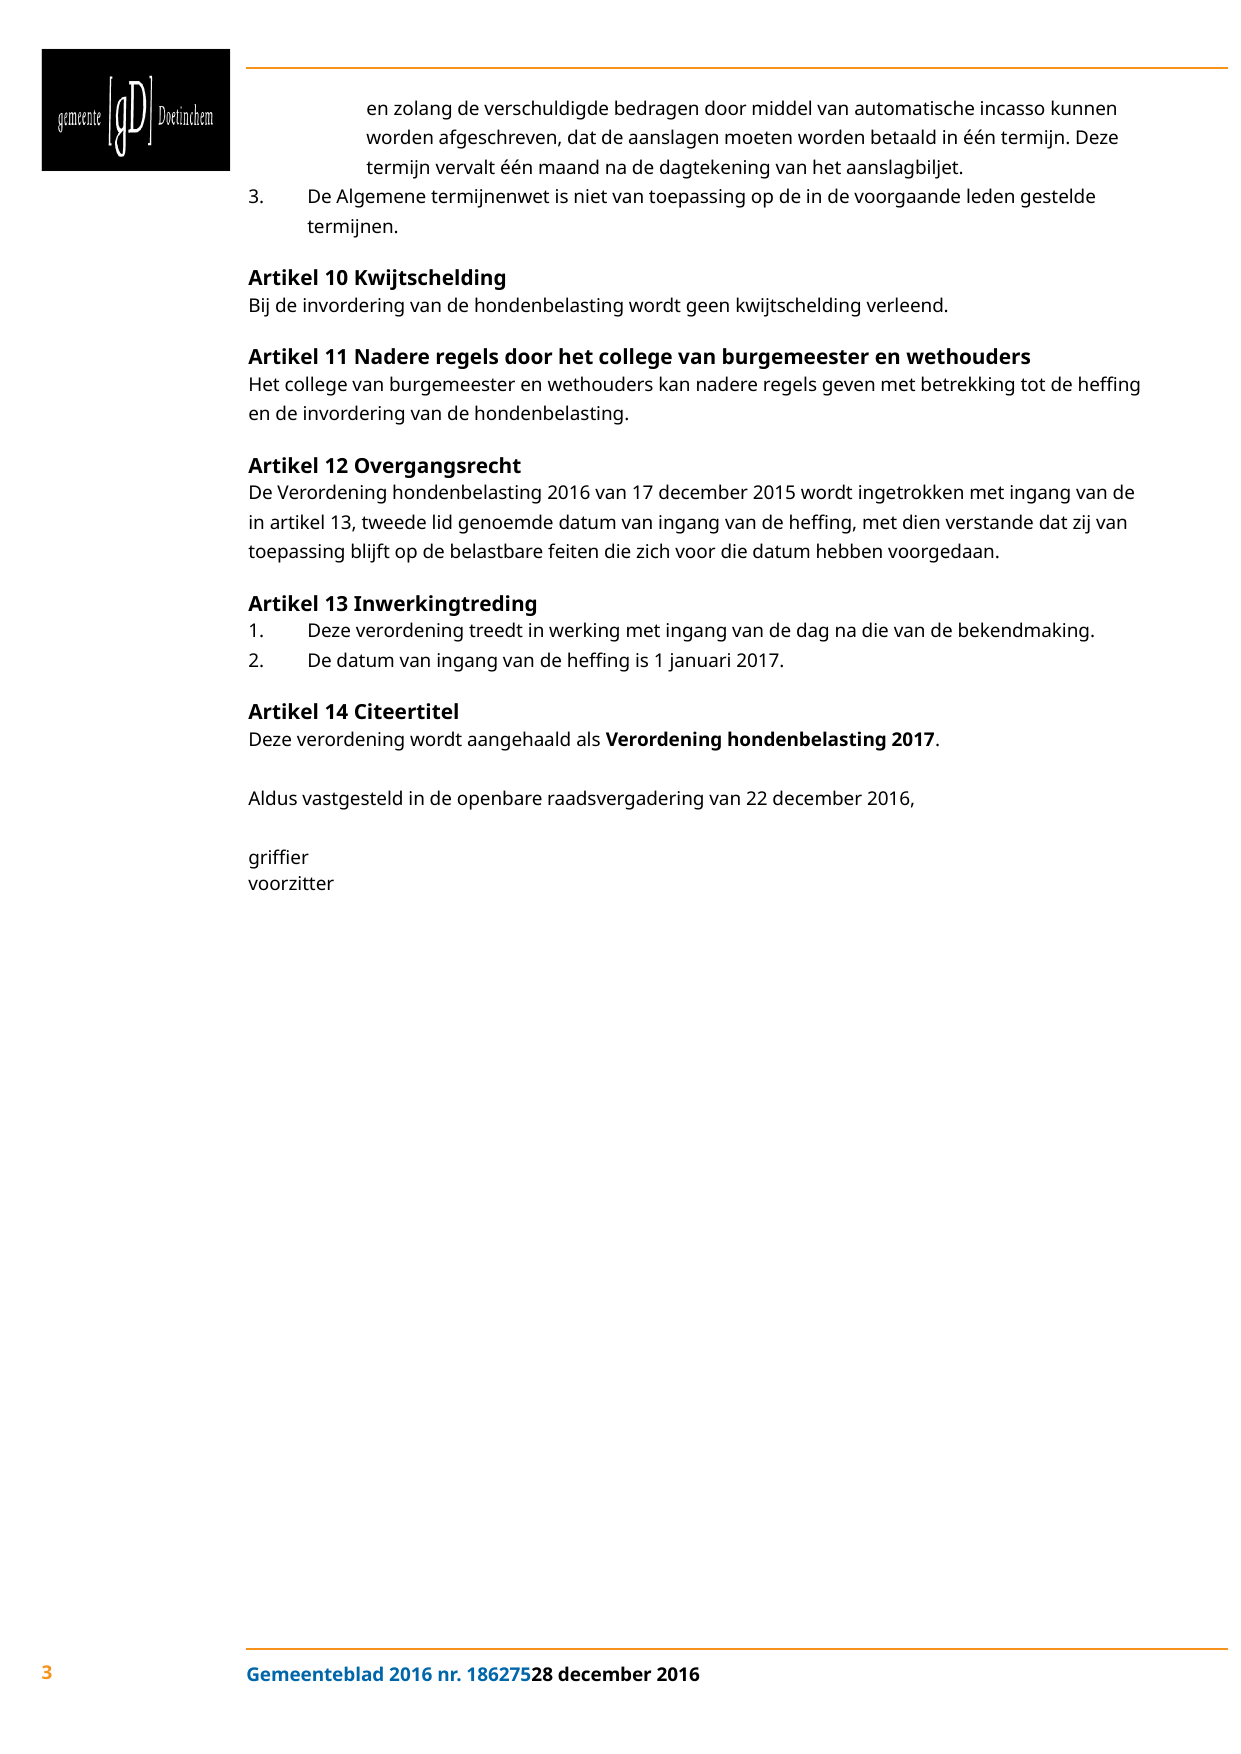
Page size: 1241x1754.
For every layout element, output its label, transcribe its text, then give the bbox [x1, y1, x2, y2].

list De datum van ingang van de heffing is 1 januari 2017. [248, 647, 1152, 673]
list De Algemene termijnenwet is niet van toepassing op de in de voorgaande leden gestelde termijnen. [248, 183, 1152, 239]
text Bij de invordering van de hondenbelasting wordt geen kwijtschelding verleend. [248, 292, 1152, 318]
text Artikel 14 Citeertitel [248, 697, 1152, 726]
list Deze verordening treedt in werking met ingang van de dag na die van de bekendmaking. [248, 617, 1152, 643]
text Aldus vastgesteld in de openbare raadsvergadering van 22 december 2016, [248, 785, 1152, 811]
text Artikel 13 Inwerkingtreding [248, 589, 1152, 617]
text voorzitter [248, 870, 1152, 896]
text Het college van burgemeester en wethouders kan nadere regels geven met betrekking tot de heffing en de invordering van de hondenbelasting. [248, 371, 1152, 426]
list en zolang de verschuldigde bedragen door middel van automatische incasso kunnen worden afgeschreven, dat de aanslagen moeten worden betaald in één termijn. Deze termijn vervalt één maand na de dagtekening van het aanslagbiljet. [307, 95, 1152, 180]
text Artikel 11 Nadere regels door het college van burgemeester en wethouders [248, 342, 1152, 371]
text Deze verordening wordt aangehaald als Verordening hondenbelasting 2017. [248, 726, 1152, 751]
text Artikel 10 Kwijtschelding [248, 263, 1152, 292]
text De Verordening hondenbelasting 2016 van 17 december 2015 wordt ingetrokken met ingang van de in artikel 13, tweede lid genoemde datum van ingang van de heffing, met dien verstande dat zij van toepassing blijft op de belastbare feiten die zich voor die datum hebben voorgedaan. [248, 479, 1152, 564]
picture [41, 47, 231, 172]
text griffier [248, 844, 1152, 870]
text Artikel 12 Overgangsrecht [248, 451, 1152, 479]
